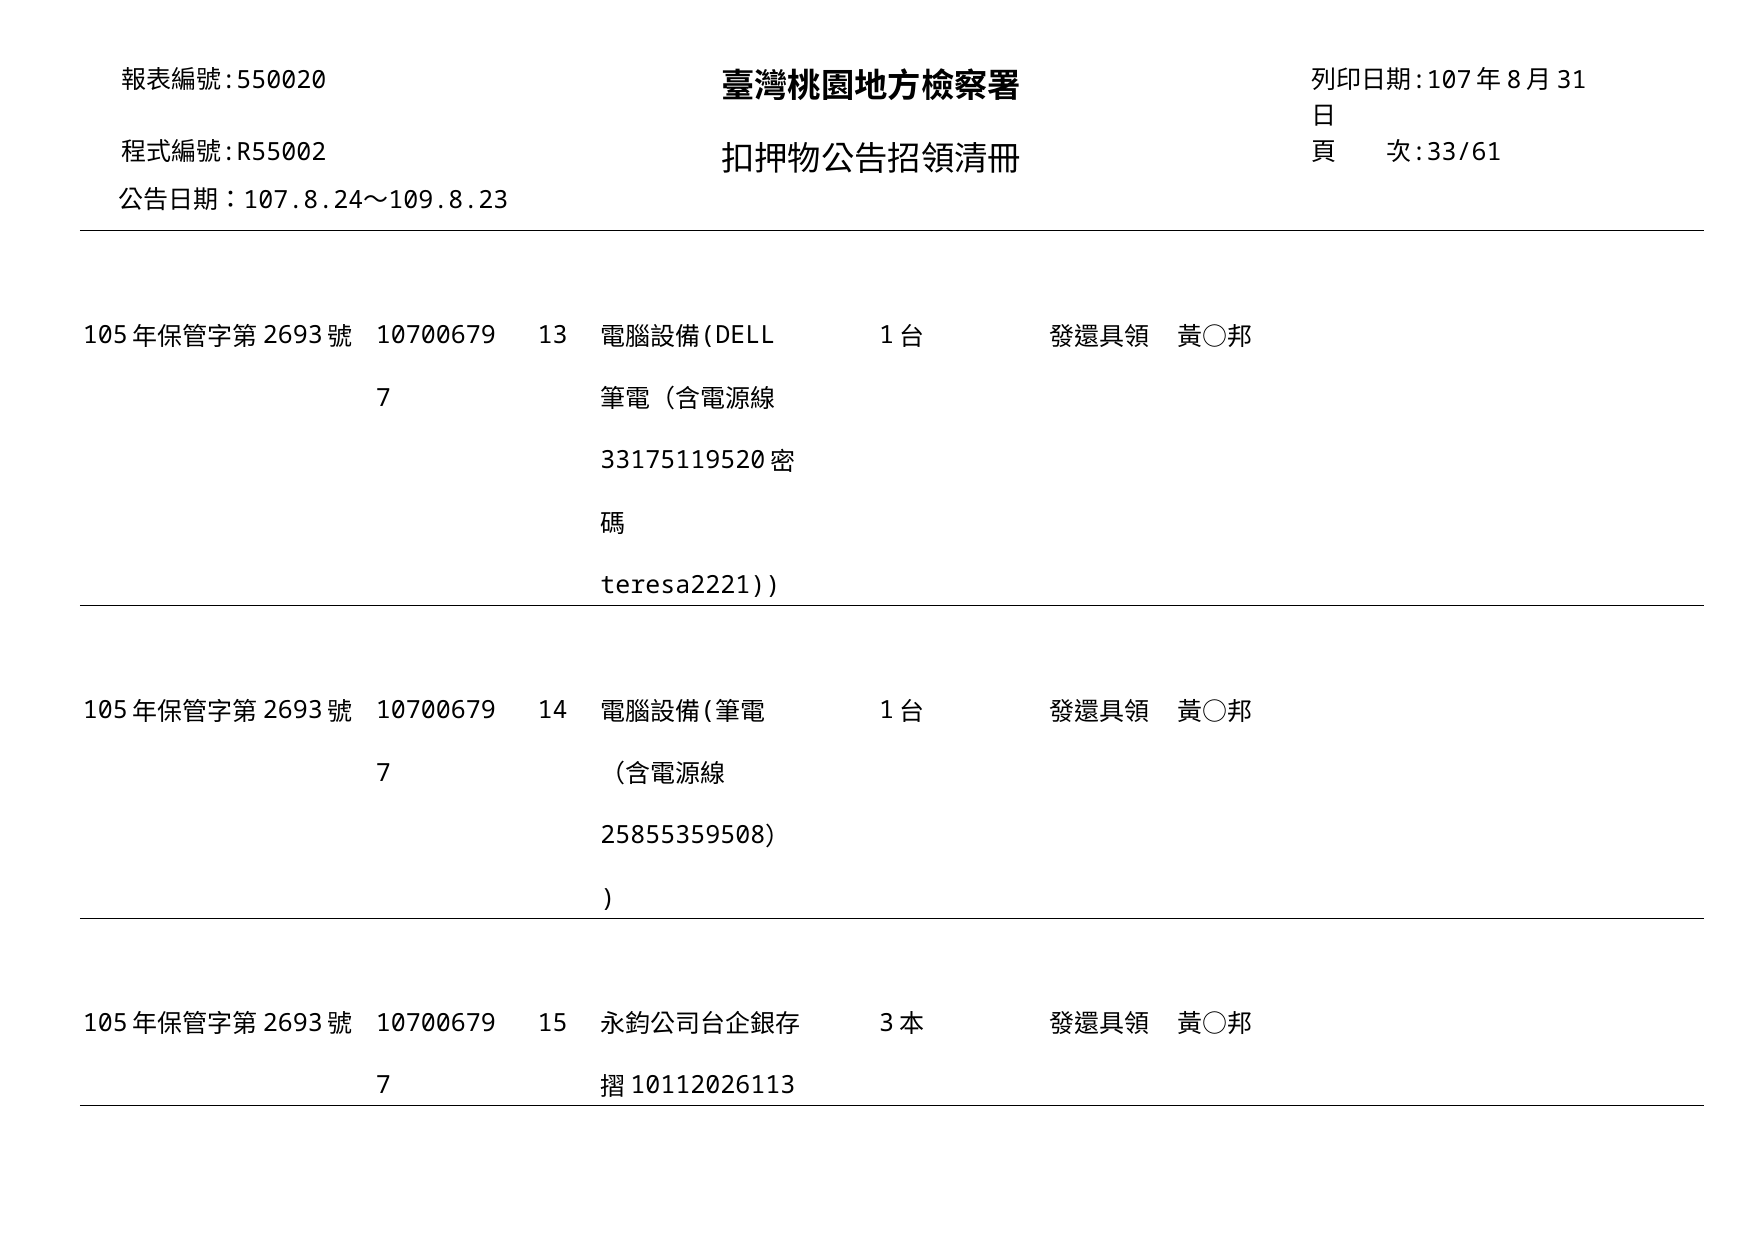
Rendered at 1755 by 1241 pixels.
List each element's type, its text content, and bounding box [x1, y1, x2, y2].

table_cell [927, 606, 1046, 917]
table_cell 1台 [808, 606, 927, 917]
table_cell 107006797 [373, 919, 507, 1105]
table_cell 107006797 [373, 606, 507, 917]
table_cell 15 [507, 919, 597, 1105]
table_cell 電腦設備(筆電（含電源線25855359508）) [597, 606, 807, 917]
table_cell 黃○邦 [1175, 231, 1317, 605]
table_cell [1317, 919, 1575, 1105]
table_cell 107006797 [373, 231, 507, 605]
table_cell 1台 [808, 231, 927, 605]
table_cell [1575, 919, 1704, 1105]
table_cell 電腦設備(DELL筆電（含電源線33175119520密碼teresa2221)) [597, 231, 807, 605]
table_cell [1317, 231, 1575, 605]
table_cell 105年保管字第2693號 [80, 919, 373, 1105]
table_cell [1317, 606, 1575, 917]
table_cell 發還具領 [1046, 231, 1175, 605]
table_cell 發還具領 [1046, 919, 1175, 1105]
table_cell [1575, 231, 1704, 605]
table_cell 105年保管字第2693號 [80, 606, 373, 917]
table_cell 永鈞公司台企銀存摺10112026113 [597, 919, 807, 1105]
table_cell 13 [507, 231, 597, 605]
table_cell [927, 231, 1046, 605]
table_cell [927, 919, 1046, 1105]
table_cell 105年保管字第2693號 [80, 231, 373, 605]
table_cell 3本 [808, 919, 927, 1105]
table_cell 14 [507, 606, 597, 917]
table_cell 黃○邦 [1175, 919, 1317, 1105]
table_cell [1575, 606, 1704, 917]
table_cell 黃○邦 [1175, 606, 1317, 917]
table_cell 發還具領 [1046, 606, 1175, 917]
